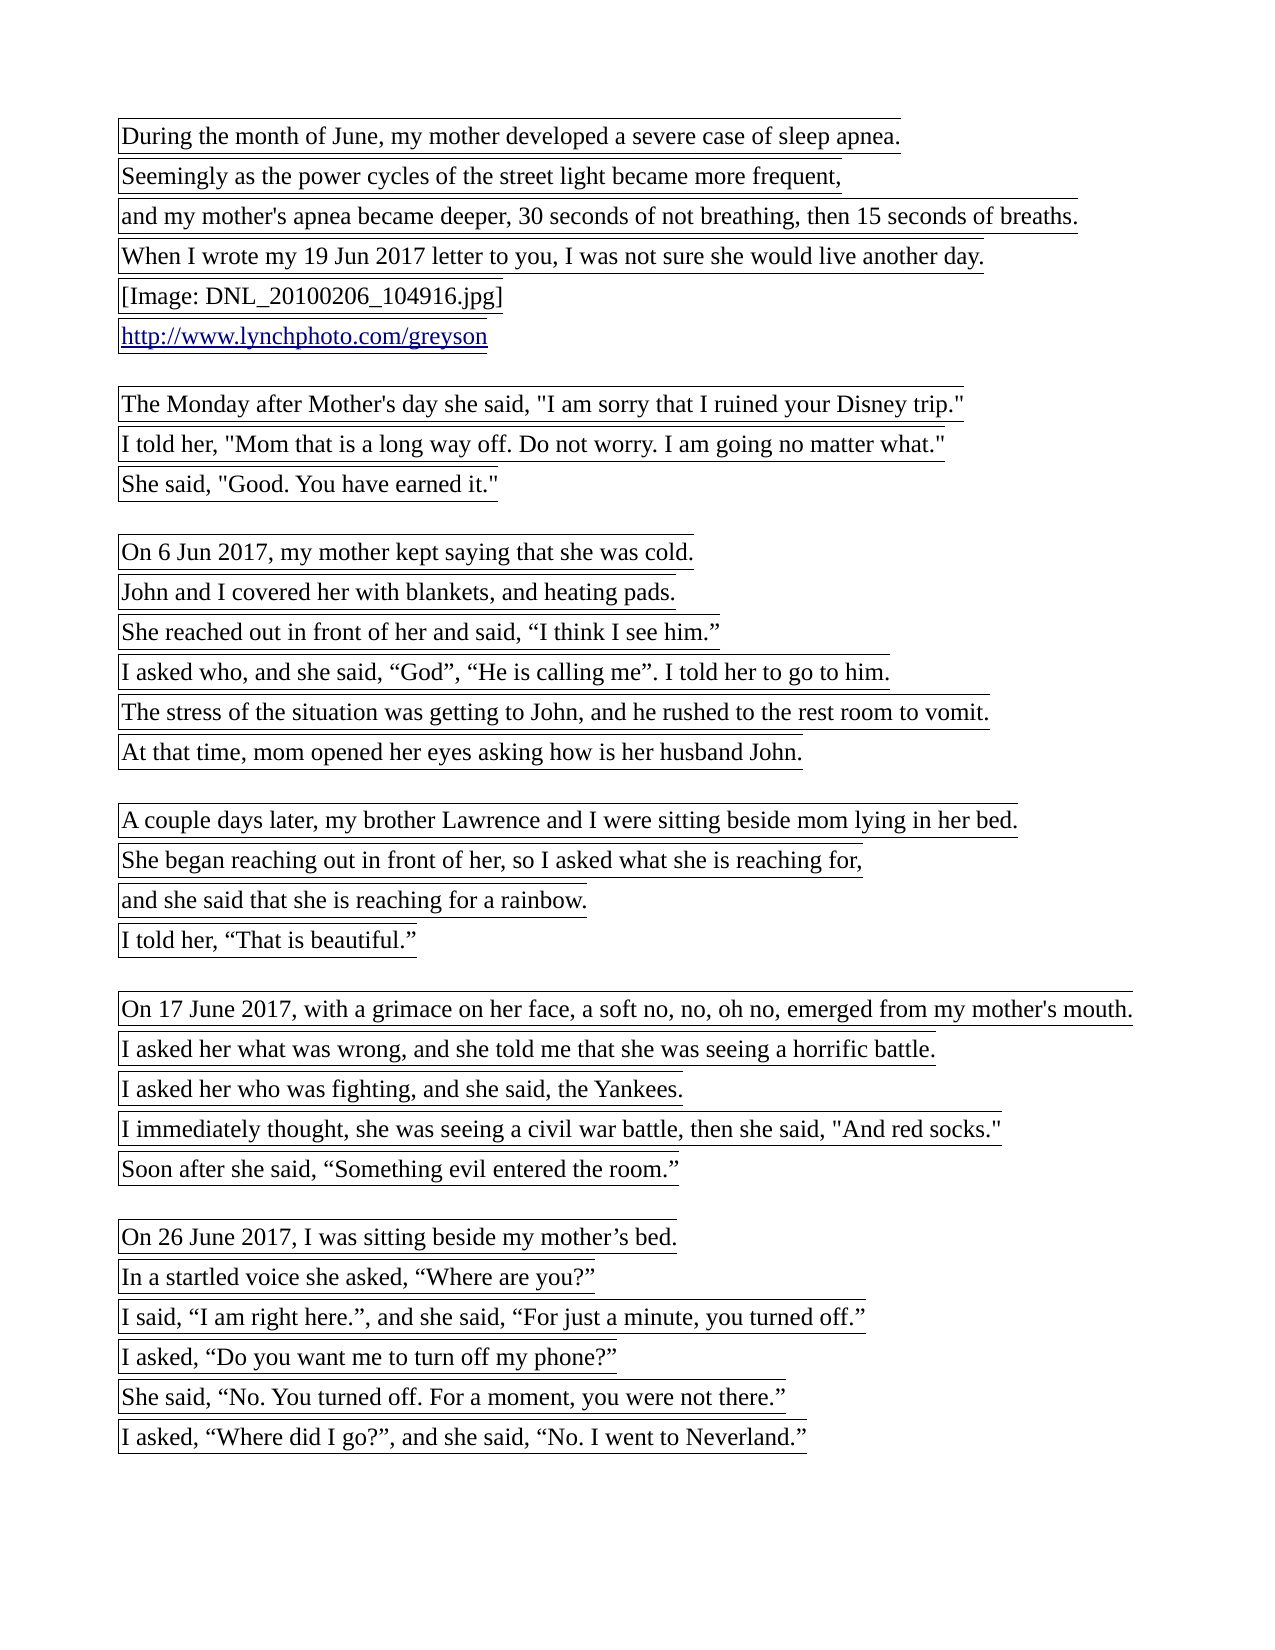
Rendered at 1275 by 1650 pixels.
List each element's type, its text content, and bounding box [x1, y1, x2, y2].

text The Monday after Mother's day she said, "I am sorry that I ruined your Disney trip." I told her, "Mom that is a long way off. Do not worry. I am going no matter what." She said, "Good. You have earned it." [118, 386, 1157, 501]
text On 17 June 2017, with a grimace on her face, a soft no, no, oh no, emerged from my mother's mouth. I asked her what was wrong, and she told me that she was seeing a horrific battle. I asked her who was fighting, and she said, the Yankees. I immediately thought, she was seeing a civil war battle, then she said, "And red socks." Soon after she said, “Something evil entered the room.” [118, 991, 1157, 1185]
text On 26 June 2017, I was sitting beside my mother’s bed. In a startled voice she asked, “Where are you?” I said, “I am right here.”, and she said, “For just a minute, you turned off.” I asked, “Do you want me to turn off my phone?” She said, “No. You turned off. For a moment, you were not there.” I asked, “Where did I go?”, and she said, “No. I went to Neverland.” [118, 1219, 1157, 1453]
text During the month of June, my mother developed a severe case of sleep apnea. Seemingly as the power cycles of the street light became more frequent, and my mother's apnea became deeper, 30 seconds of not breathing, then 15 seconds of breaths. When I wrote my 19 Jun 2017 letter to you, I was not sure she would live another day. [Image: DNL_20100206_104916.jpg] http://www.lynchphoto.com/greyson [118, 118, 1157, 353]
text On 6 Jun 2017, my mother kept saying that she was cold. John and I covered her with blankets, and heating pads. She reached out in front of her and said, “I think I see him.” I asked who, and she said, “God”, “He is calling me”. I told her to go to him. The stress of the situation was getting to John, and he rushed to the rest room to vomit. At that time, mom opened her eyes asking how is her husband John. [118, 534, 1157, 769]
text A couple days later, my brother Lawrence and I were sitting beside mom lying in her bed. She began reaching out in front of her, so I asked what she is reaching for, and she said that she is reaching for a rainbow. I told her, “That is beautiful.” [118, 802, 1157, 957]
